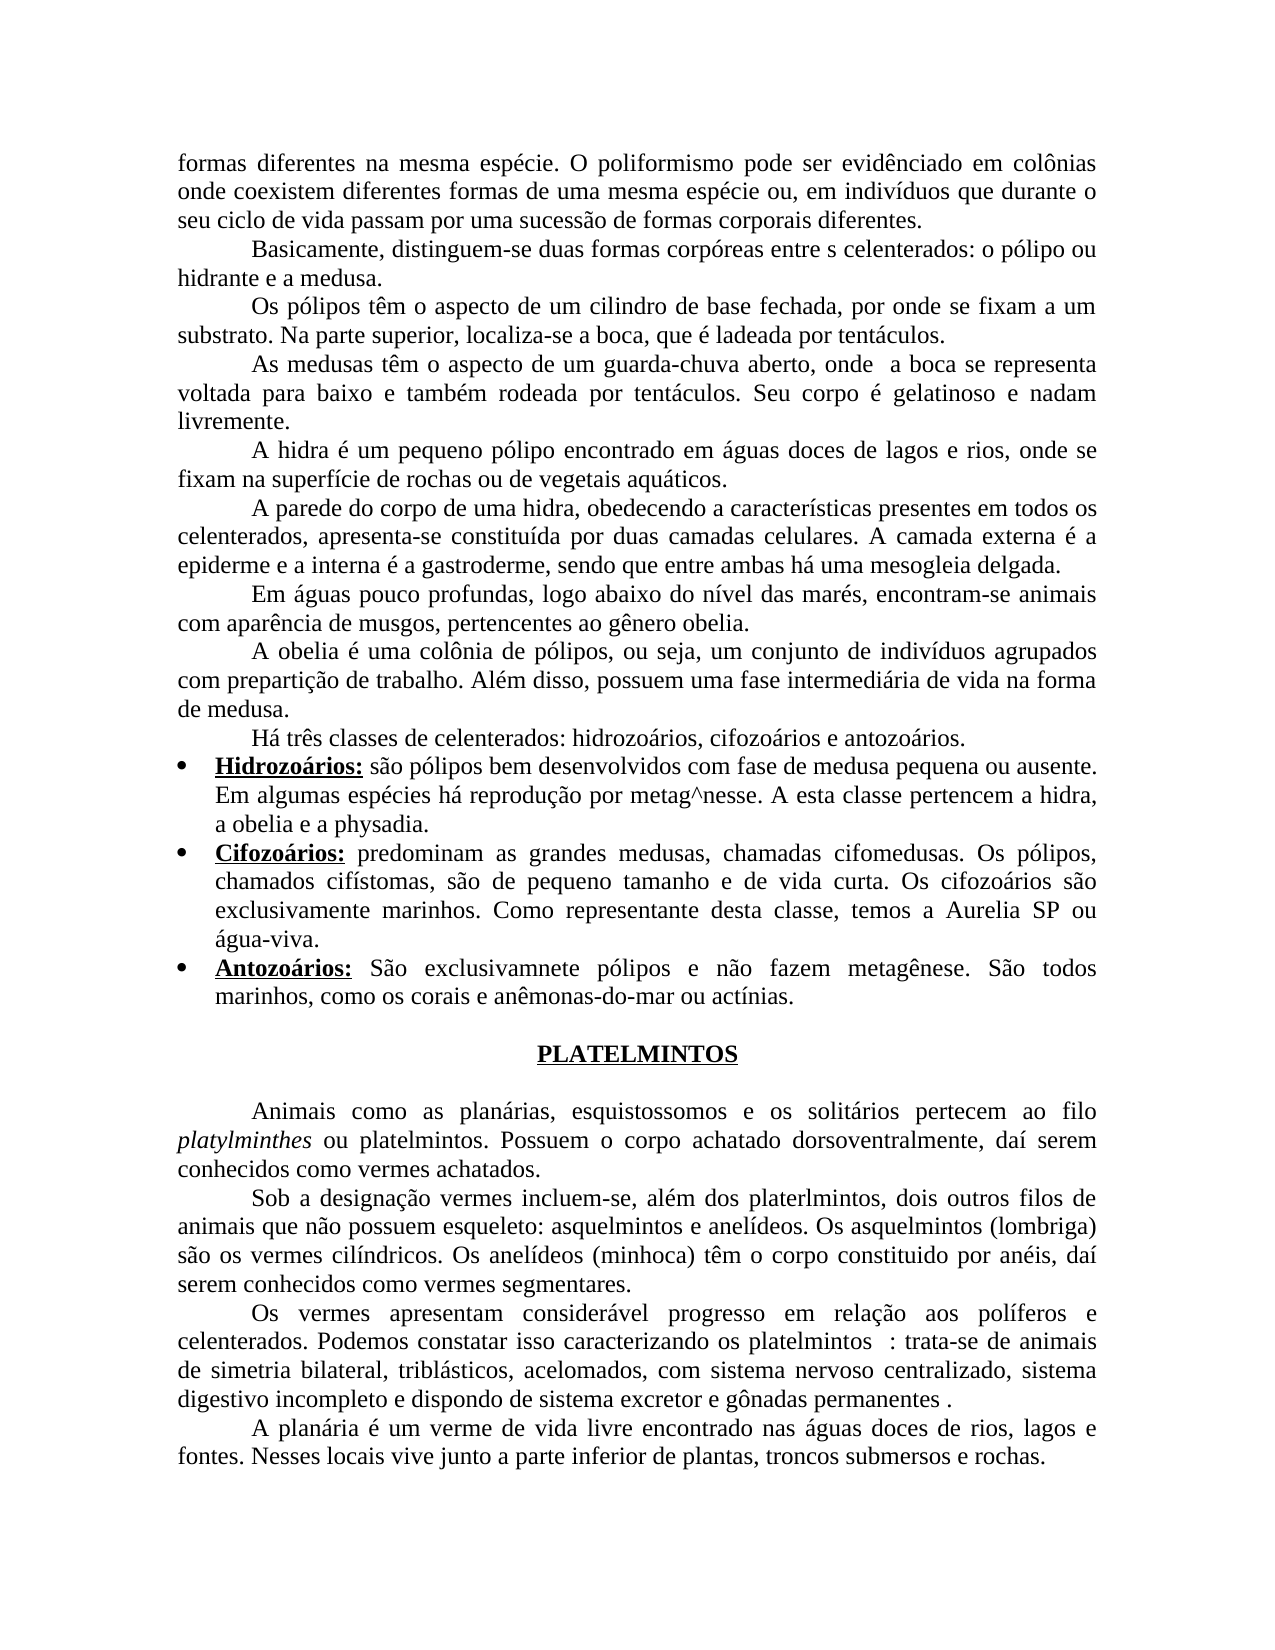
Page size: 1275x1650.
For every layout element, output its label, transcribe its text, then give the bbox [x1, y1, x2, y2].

text As medusas têm o aspecto de um guarda-chuva aberto, onde a boca se representa voltada para baixo e também rodeada por tentáculos. Seu corpo é gelatinoso e nadam livremente. [177, 349, 1098, 435]
list Cifozoários: predominam as grandes medusas, chamadas cifomedusas. Os pólipos, chamados cifístomas, são de pequeno tamanho e de vida curta. Os cifozoários são exclusivamente marinhos. Como representante desta classe, temos a Aurelia SP ou água-viva. [177, 838, 1098, 953]
text Há três classes de celenterados: hidrozoários, cifozoários e antozoários. [177, 723, 1098, 751]
text Basicamente, distinguem-se duas formas corpóreas entre s celenterados: o pólipo ou hidrante e a medusa. [177, 234, 1098, 291]
text A hidra é um pequeno pólipo encontrado em águas doces de lagos e rios, onde se fixam na superfície de rochas ou de vegetais aquáticos. [177, 435, 1098, 493]
text A planária é um verme de vida livre encontrado nas águas doces de rios, lagos e fontes. Nesses locais vive junto a parte inferior de plantas, troncos submersos e rochas. [177, 1413, 1098, 1470]
text Os pólipos têm o aspecto de um cilindro de base fechada, por onde se fixam a um substrato. Na parte superior, localiza-se a boca, que é ladeada por tentáculos. [177, 291, 1098, 349]
text Animais como as planárias, esquistossomos e os solitários pertecem ao filo platylminthes ou platelmintos. Possuem o corpo achatado dorsoventralmente, daí serem conhecidos como vermes achatados. [177, 1096, 1098, 1183]
text Em águas pouco profundas, logo abaixo do nível das marés, encontram-se animais com aparência de musgos, pertencentes ao gênero obelia. [177, 579, 1098, 636]
text A parede do corpo de uma hidra, obedecendo a características presentes em todos os celenterados, apresenta-se constituída por duas camadas celulares. A camada externa é a epiderme e a interna é a gastroderme, sendo que entre ambas há uma mesogleia delgada. [177, 493, 1098, 579]
text Os vermes apresentam considerável progresso em relação aos políferos e celenterados. Podemos constatar isso caracterizando os platelmintos : trata-se de animais de simetria bilateral, triblásticos, acelomados, com sistema nervoso centralizado, sistema digestivo incompleto e dispondo de sistema excretor e gônadas permanentes . [177, 1298, 1098, 1413]
list Antozoários: São exclusivamnete pólipos e não fazem metagênese. São todos marinhos, como os corais e anêmonas-do-mar ou actínias. [177, 953, 1098, 1010]
text A obelia é uma colônia de pólipos, ou seja, um conjunto de indivíduos agrupados com prepartição de trabalho. Além disso, possuem uma fase intermediária de vida na forma de medusa. [177, 636, 1098, 723]
text formas diferentes na mesma espécie. O poliformismo pode ser evidênciado em colônias onde coexistem diferentes formas de uma mesma espécie ou, em indivíduos que durante o seu ciclo de vida passam por uma sucessão de formas corporais diferentes. [177, 148, 1098, 234]
text PLATELMINTOS [177, 1039, 1098, 1068]
text Sob a designação vermes incluem-se, além dos platerlmintos, dois outros filos de animais que não possuem esqueleto: asquelmintos e anelídeos. Os asquelmintos (lombriga) são os vermes cilíndricos. Os anelídeos (minhoca) têm o corpo constituido por anéis, daí serem conhecidos como vermes segmentares. [177, 1183, 1098, 1298]
list Hidrozoários: são pólipos bem desenvolvidos com fase de medusa pequena ou ausente. Em algumas espécies há reprodução por metag^nesse. A esta classe pertencem a hidra, a obelia e a physadia. [177, 751, 1098, 838]
